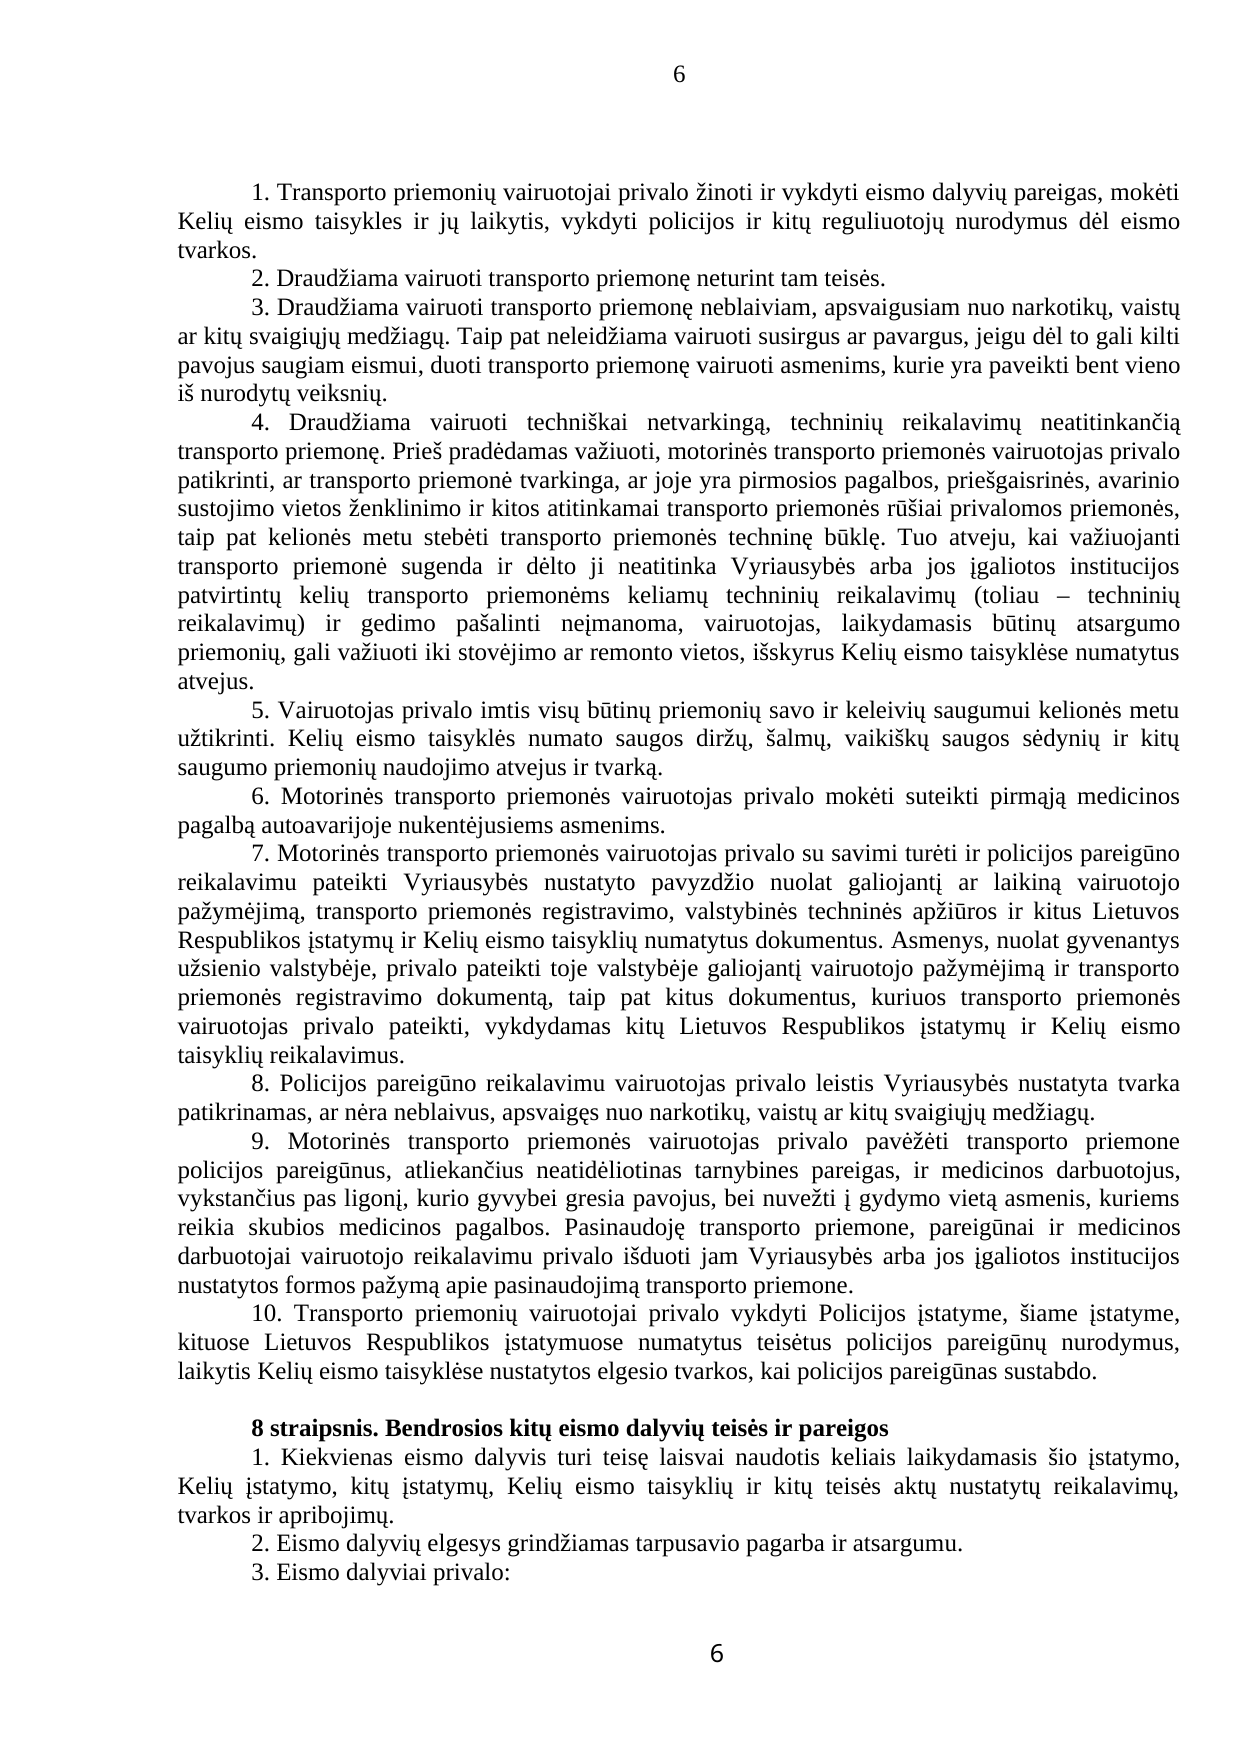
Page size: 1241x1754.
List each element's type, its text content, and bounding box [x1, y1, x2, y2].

text 10. Transporto priemonių vairuotojai privalo vykdyti Policijos įstatyme, šiame įstatyme, kituose Lietuvos Respublikos įstatymuose numatytus teisėtus policijos pareigūnų nurodymus, laikytis Kelių eismo taisyklėse nustatytos elgesio tvarkos, kai policijos pareigūnas sustabdo. [177, 1298, 1181, 1385]
text 1. Transporto priemonių vairuotojai privalo žinoti ir vykdyti eismo dalyvių pareigas, mokėti Kelių eismo taisykles ir jų laikytis, vykdyti policijos ir kitų reguliuotojų nurodymus dėl eismo tvarkos. [177, 177, 1181, 263]
text 8. Policijos pareigūno reikalavimu vairuotojas privalo leistis Vyriausybės nustatyta tvarka patikrinamas, ar nėra neblaivus, apsvaigęs nuo narkotikų, vaistų ar kitų svaigiųjų medžiagų. [177, 1068, 1181, 1126]
text 8 straipsnis. Bendrosios kitų eismo dalyvių teisės ir pareigos [177, 1413, 1181, 1442]
text 6. Motorinės transporto priemonės vairuotojas privalo mokėti suteikti pirmąją medicinos pagalbą autoavarijoje nukentėjusiems asmenims. [177, 781, 1181, 838]
text 3. Eismo dalyviai privalo: [177, 1557, 1181, 1586]
text 7. Motorinės transporto priemonės vairuotojas privalo su savimi turėti ir policijos pareigūno reikalavimu pateikti Vyriausybės nustatyto pavyzdžio nuolat galiojantį ar laikiną vairuotojo pažymėjimą, transporto priemonės registravimo, valstybinės techninės apžiūros ir kitus Lietuvos Respublikos įstatymų ir Kelių eismo taisyklių numatytus dokumentus. Asmenys, nuolat gyvenantys užsienio valstybėje, privalo pateikti toje valstybėje galiojantį vairuotojo pažymėjimą ir transporto priemonės registravimo dokumentą, taip pat kitus dokumentus, kuriuos transporto priemonės vairuotojas privalo pateikti, vykdydamas kitų Lietuvos Respublikos įstatymų ir Kelių eismo taisyklių reikalavimus. [177, 838, 1181, 1068]
text 9. Motorinės transporto priemonės vairuotojas privalo pavėžėti transporto priemone policijos pareigūnus, atliekančius neatidėliotinas tarnybines pareigas, ir medicinos darbuotojus, vykstančius pas ligonį, kurio gyvybei gresia pavojus, bei nuvežti į gydymo vietą asmenis, kuriems reikia skubios medicinos pagalbos. Pasinaudoję transporto priemone, pareigūnai ir medicinos darbuotojai vairuotojo reikalavimu privalo išduoti jam Vyriausybės arba jos įgaliotos institucijos nustatytos formos pažymą apie pasinaudojimą transporto priemone. [177, 1126, 1181, 1298]
text 5. Vairuotojas privalo imtis visų būtinų priemonių savo ir keleivių saugumui kelionės metu užtikrinti. Kelių eismo taisyklės numato saugos diržų, šalmų, vaikiškų saugos sėdynių ir kitų saugumo priemonių naudojimo atvejus ir tvarką. [177, 695, 1181, 781]
text 4. Draudžiama vairuoti techniškai netvarkingą, techninių reikalavimų neatitinkančią transporto priemonę. Prieš pradėdamas važiuoti, motorinės transporto priemonės vairuotojas privalo patikrinti, ar transporto priemonė tvarkinga, ar joje yra pirmosios pagalbos, priešgaisrinės, avarinio sustojimo vietos ženklinimo ir kitos atitinkamai transporto priemonės rūšiai privalomos priemonės, taip pat kelionės metu stebėti transporto priemonės techninę būklę. Tuo atveju, kai važiuojanti transporto priemonė sugenda ir dėlto ji neatitinka Vyriausybės arba jos įgaliotos institucijos patvirtintų kelių transporto priemonėms keliamų techninių reikalavimų (toliau – techninių reikalavimų) ir gedimo pašalinti neįmanoma, vairuotojas, laikydamasis būtinų atsargumo priemonių, gali važiuoti iki stovėjimo ar remonto vietos, išskyrus Kelių eismo taisyklėse numatytus atvejus. [177, 407, 1181, 695]
text 3. Draudžiama vairuoti transporto priemonę neblaiviam, apsvaigusiam nuo narkotikų, vaistų ar kitų svaigiųjų medžiagų. Taip pat neleidžiama vairuoti susirgus ar pavargus, jeigu dėl to gali kilti pavojus saugiam eismui, duoti transporto priemonę vairuoti asmenims, kurie yra paveikti bent vieno iš nurodytų veiksnių. [177, 292, 1181, 407]
text 2. Draudžiama vairuoti transporto priemonę neturint tam teisės. [177, 263, 1181, 292]
text 2. Eismo dalyvių elgesys grindžiamas tarpusavio pagarba ir atsargumu. [177, 1528, 1181, 1557]
text 1. Kiekvienas eismo dalyvis turi teisę laisvai naudotis keliais laikydamasis šio įstatymo, Kelių įstatymo, kitų įstatymų, Kelių eismo taisyklių ir kitų teisės aktų nustatytų reikalavimų, tvarkos ir apribojimų. [177, 1442, 1181, 1528]
